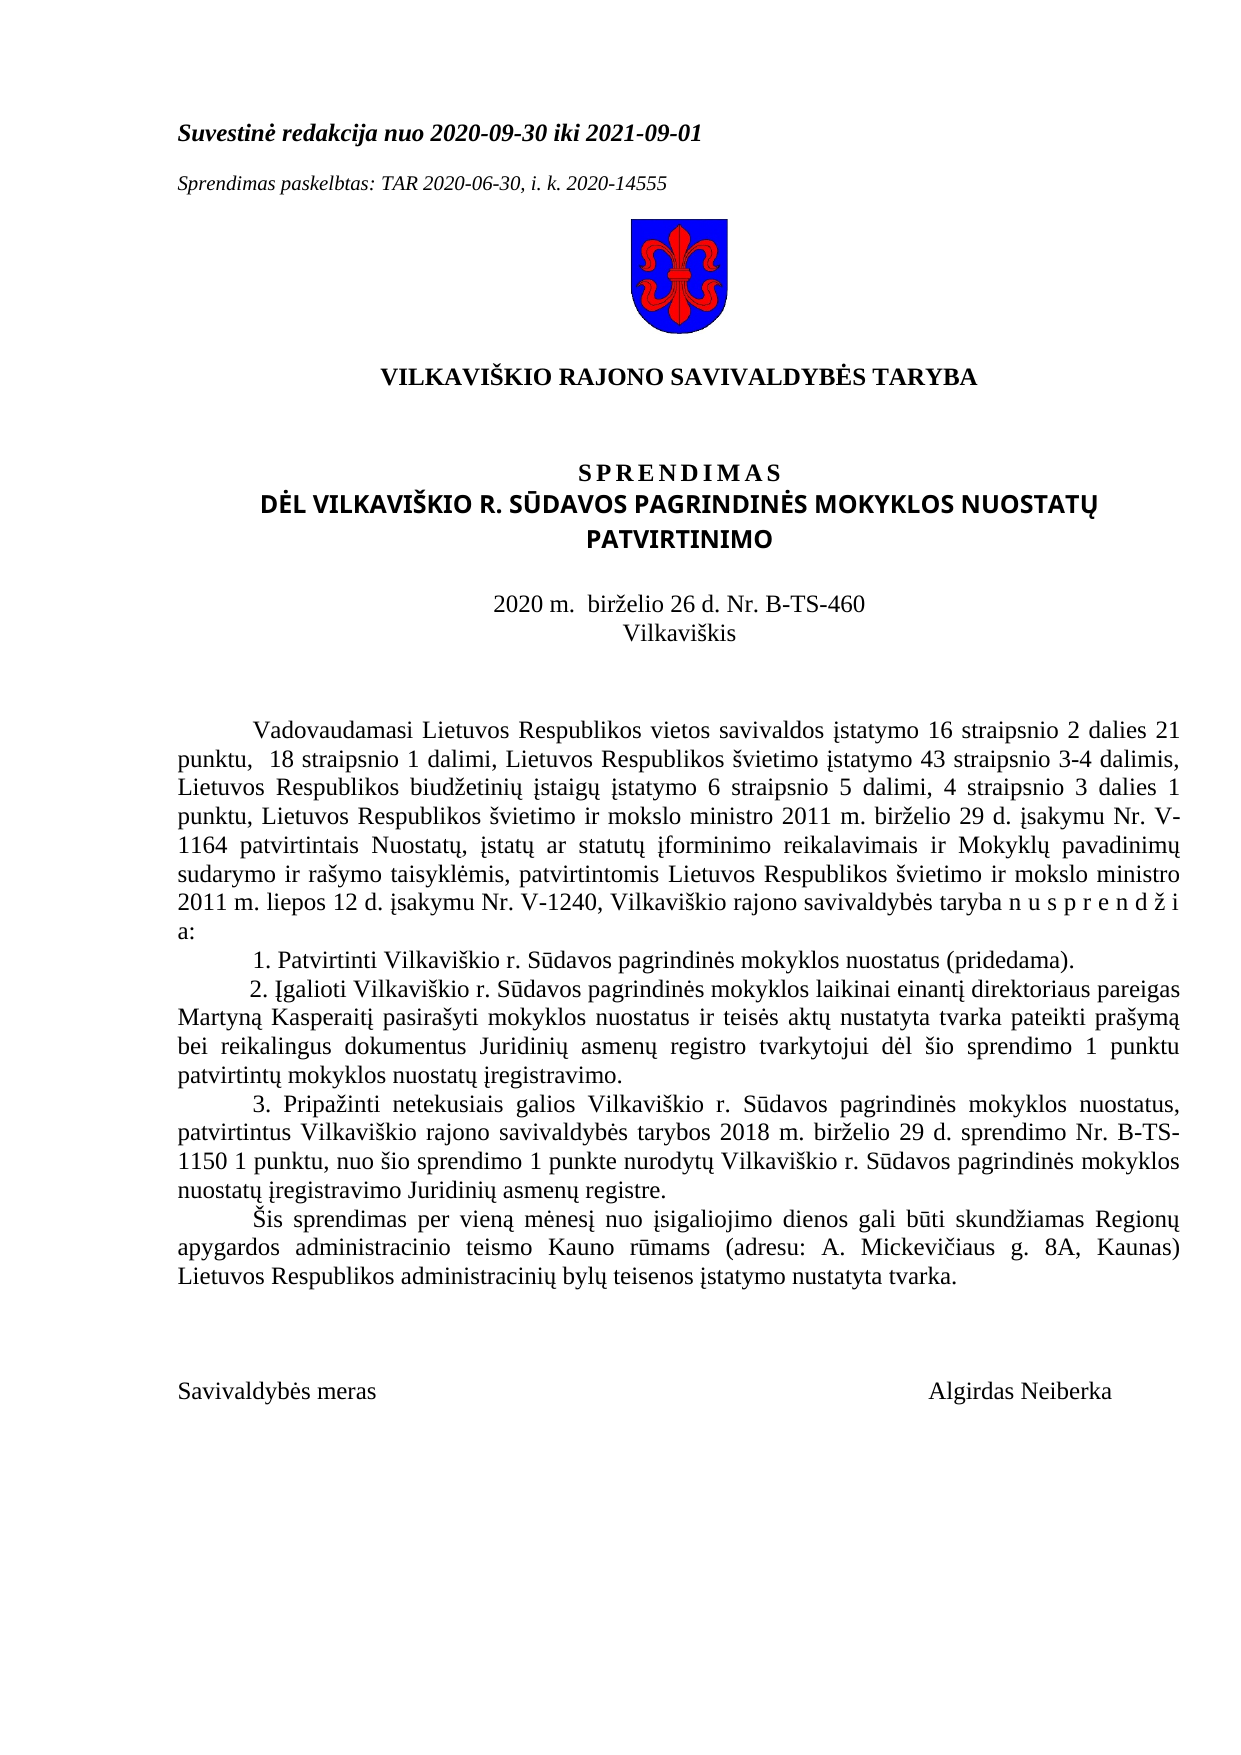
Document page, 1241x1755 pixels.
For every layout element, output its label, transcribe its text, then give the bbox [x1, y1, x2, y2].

text Dėl VILKAVIŠKIO R. SŪDAVOS PAGRINDINĖS MOKYKLOS NUOSTATŲ PATVIRTINIMO [177, 487, 1181, 555]
text 3. Pripažinti netekusiais galios Vilkaviškio r. Sūdavos pagrindinės mokyklos nuostatus, patvirtintus Vilkaviškio rajono savivaldybės tarybos 2018 m. birželio 29 d. sprendimo Nr. B-TS-1150 1 punktu, nuo šio sprendimo 1 punkte nurodytų Vilkaviškio r. Sūdavos pagrindinės mokyklos nuostatų įregistravimo Juridinių asmenų registre. [177, 1089, 1181, 1204]
text VILKAVIŠKIO RAJONO SAVIVALDYBĖS TARYBA [177, 362, 1181, 390]
text Vilkaviškis [177, 618, 1181, 647]
text 1. Patvirtinti Vilkaviškio r. Sūdavos pagrindinės mokyklos nuostatus (pridedama). [177, 945, 1181, 974]
text Savivaldybės meras Algirdas Neiberka [177, 1376, 1181, 1405]
text Šis sprendimas per vieną mėnesį nuo įsigaliojimo dienos gali būti skundžiamas Regionų apygardos administracinio teismo Kauno rūmams (adresu: A. Mickevičiaus g. 8A, Kaunas) Lietuvos Respublikos administracinių bylų teisenos įstatymo nustatyta tvarka. [177, 1204, 1181, 1290]
text Vadovaudamasi Lietuvos Respublikos vietos savivaldos įstatymo 16 straipsnio 2 dalies 21 punktu, 18 straipsnio 1 dalimi, Lietuvos Respublikos švietimo įstatymo 43 straipsnio 3-4 dalimis, Lietuvos Respublikos biudžetinių įstaigų įstatymo 6 straipsnio 5 dalimi, 4 straipsnio 3 dalies 1 punktu, Lietuvos Respublikos švietimo ir mokslo ministro 2011 m. birželio 29 d. įsakymu Nr. V-1164 patvirtintais Nuostatų, įstatų ar statutų įforminimo reikalavimais ir Mokyklų pavadinimų sudarymo ir rašymo taisyklėmis, patvirtintomis Lietuvos Respublikos švietimo ir mokslo ministro 2011 m. liepos 12 d. įsakymu Nr. V-1240, Vilkaviškio rajono savivaldybės taryba n u s p r e n d ž i a: [177, 715, 1181, 945]
text 2020 m. birželio 26 d. Nr. B-TS-460 [177, 589, 1181, 618]
text SpREndimas [177, 458, 1181, 487]
text Suvestinė redakcija nuo 2020-09-30 iki 2021-09-01 [177, 118, 1181, 147]
text Sprendimas paskelbtas: TAR 2020-06-30, i. k. 2020-14555 [177, 171, 1181, 195]
text 2. Įgalioti Vilkaviškio r. Sūdavos pagrindinės mokyklos laikinai einantį direktoriaus pareigas Martyną Kasperaitį pasirašyti mokyklos nuostatus ir teisės aktų nustatyta tvarka pateikti prašymą bei reikalingus dokumentus Juridinių asmenų registro tvarkytojui dėl šio sprendimo 1 punktu patvirtintų mokyklos nuostatų įregistravimo. [177, 974, 1181, 1089]
